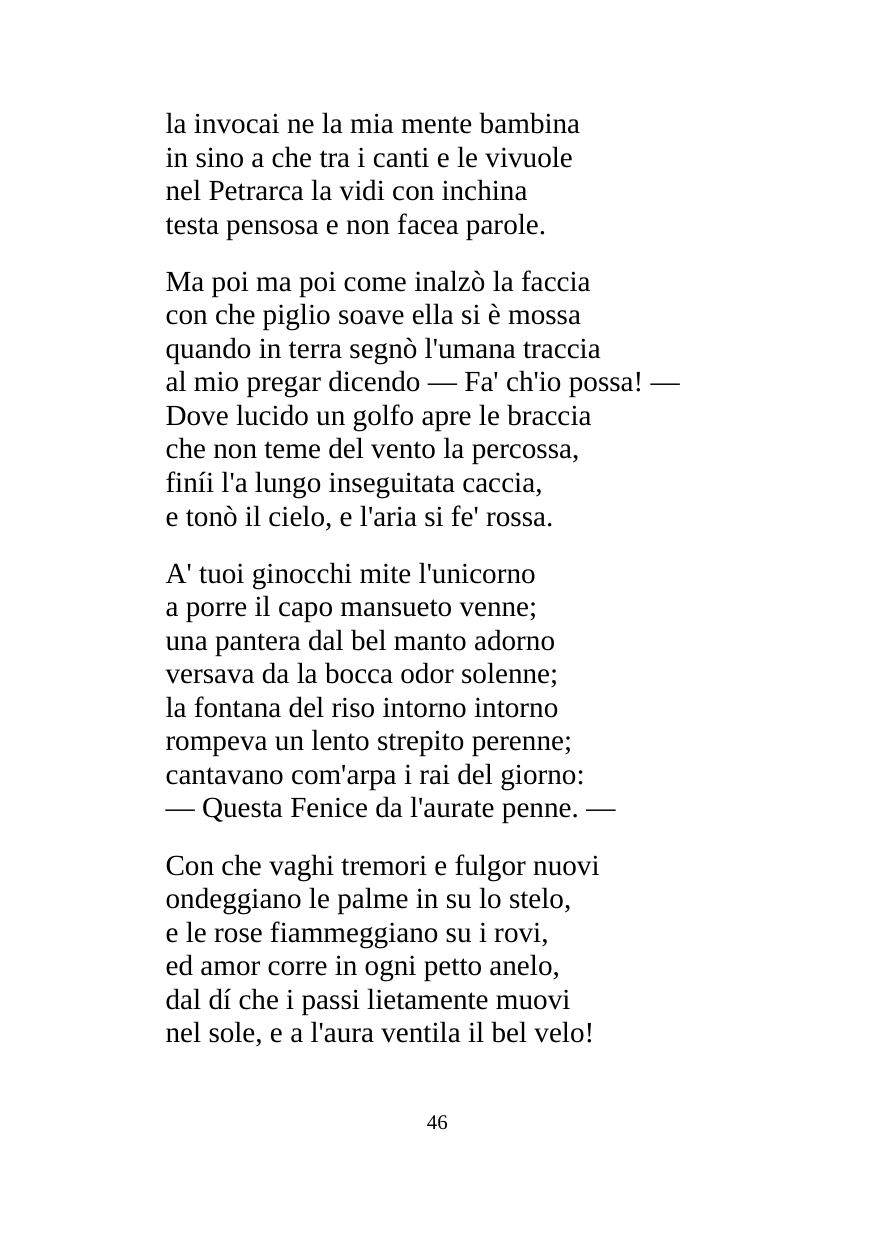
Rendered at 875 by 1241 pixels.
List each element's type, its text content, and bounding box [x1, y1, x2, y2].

text la invocai ne la mia mente bambina in sino a che tra i canti e le vivuole nel Petrarca la vidi con inchina testa pensosa e non facea parole. [165, 106, 768, 240]
text A' tuoi ginocchi mite l'unicorno a porre il capo mansueto venne; una pantera dal bel manto adorno versava da la bocca odor solenne; la fontana del riso intorno intorno rompeva un lento strepito perenne; cantavano com'arpa i rai del giorno: — Questa Fenice da l'aurate penne. — [165, 556, 768, 824]
text Con che vaghi tremori e fulgor nuovi ondeggiano le palme in su lo stelo, e le rose fiammeggiano su i rovi, ed amor corre in ogni petto anelo, dal dí che i passi lietamente muovi nel sole, e a l'aura ventila il bel velo! [165, 848, 768, 1049]
text Ma poi ma poi come inalzò la faccia con che piglio soave ella si è mossa quando in terra segnò l'umana traccia al mio pregar dicendo — Fa' ch'io possa! — Dove lucido un golfo apre le braccia che non teme del vento la percossa, finíi l'a lungo inseguitata caccia, e tonò il cielo, e l'aria si fe' rossa. [165, 264, 768, 532]
